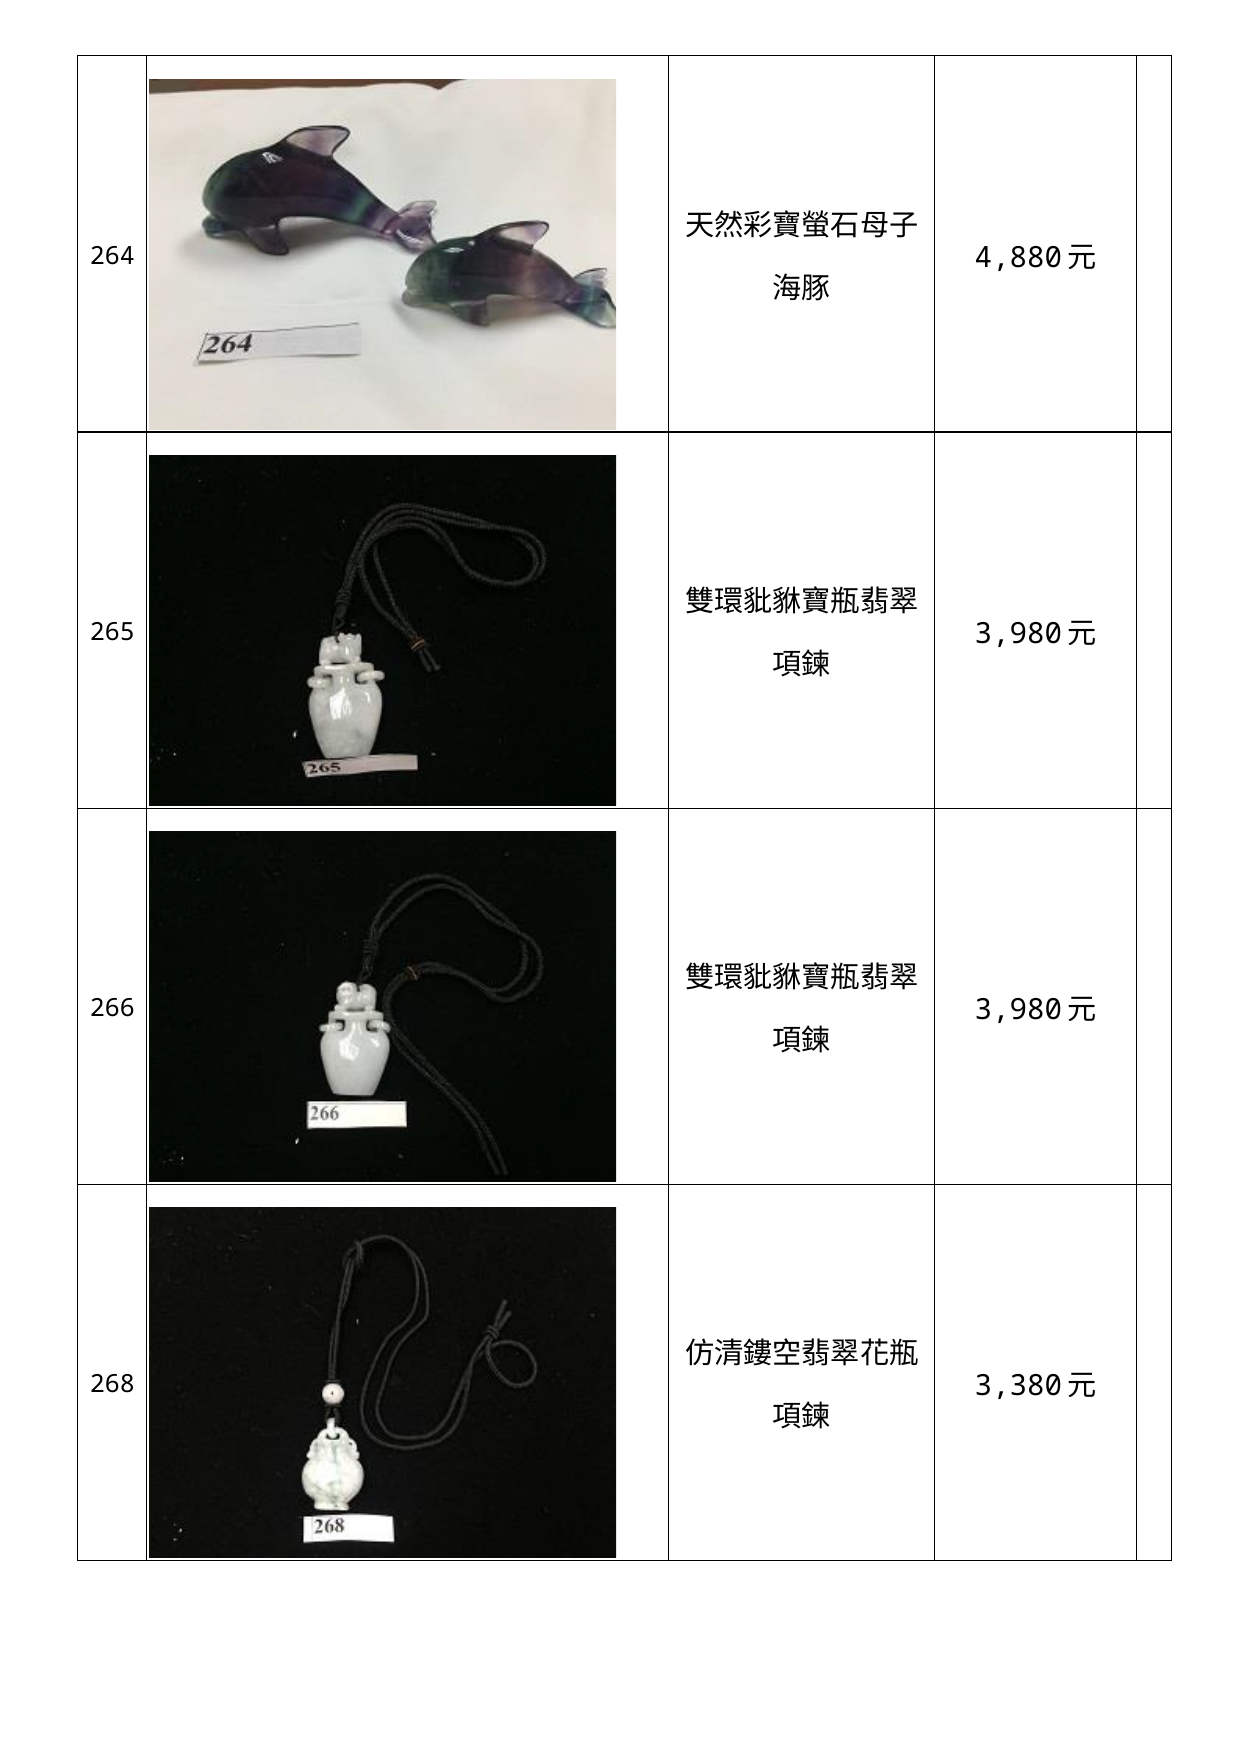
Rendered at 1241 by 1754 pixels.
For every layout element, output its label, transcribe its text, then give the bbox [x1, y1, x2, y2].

table_cell 268 [78, 1185, 146, 1559]
table_cell 雙環豼貅寶瓶翡翠項鍊 [669, 809, 934, 1183]
table_cell [1137, 809, 1171, 1183]
table_cell [147, 1185, 668, 1559]
table_cell 雙環豼貅寶瓶翡翠項鍊 [669, 433, 934, 807]
table_cell 3,380元 [935, 1185, 1136, 1559]
table_cell 仿清鏤空翡翠花瓶項鍊 [669, 1185, 934, 1559]
table_cell 265 [78, 433, 146, 807]
table_cell [147, 433, 668, 807]
table_cell [147, 809, 668, 1183]
table_cell [1137, 56, 1171, 431]
table_cell 266 [78, 809, 146, 1183]
table_cell 264 [78, 56, 146, 431]
table_cell 天然彩寶螢石母子海豚 [669, 56, 934, 431]
table_cell [147, 56, 668, 431]
table_cell 3,980元 [935, 433, 1136, 807]
table_cell [1137, 433, 1171, 807]
table_cell 3,980元 [935, 809, 1136, 1183]
table_cell 4,880元 [935, 56, 1136, 431]
table_cell [1137, 1185, 1171, 1559]
